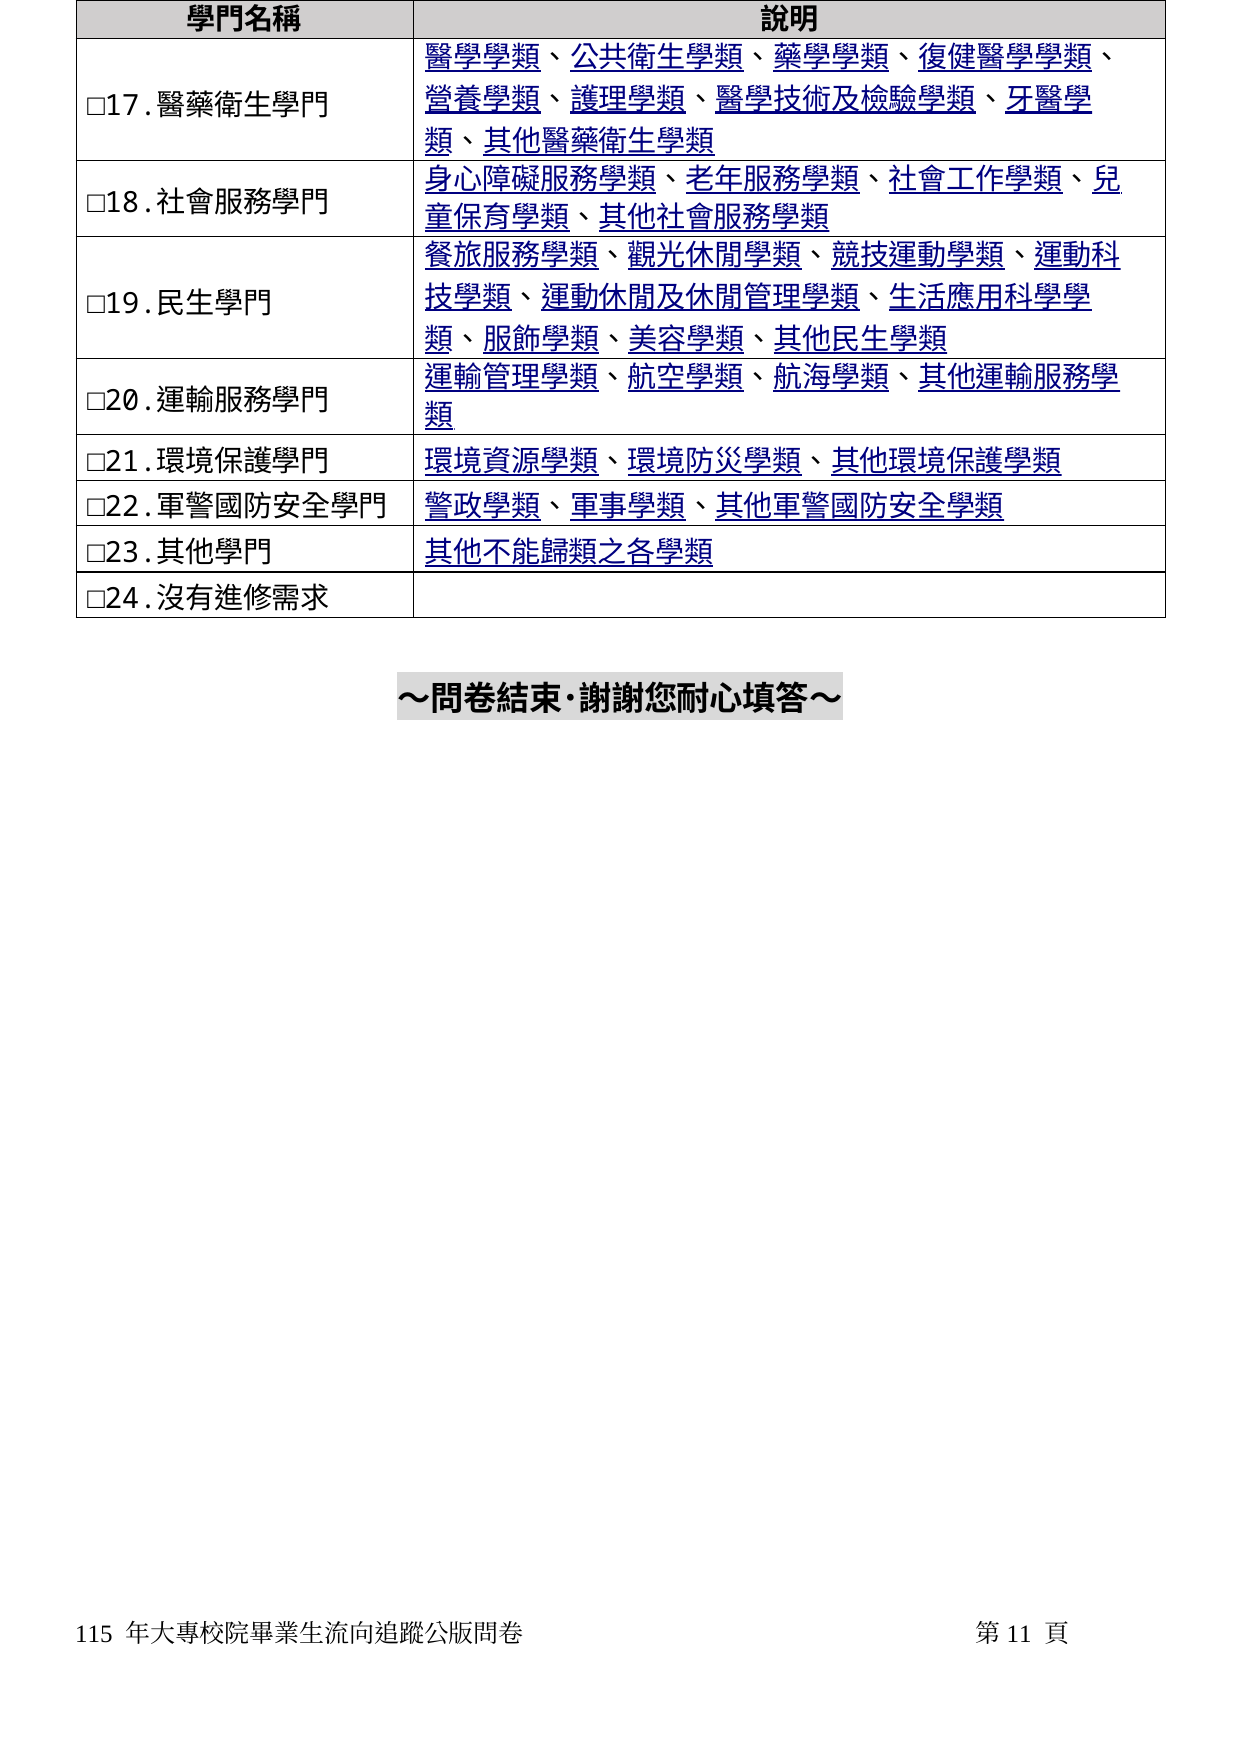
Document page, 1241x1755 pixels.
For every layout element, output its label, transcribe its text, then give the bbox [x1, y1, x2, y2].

subtitle ～問卷結束˙謝謝您耐心填答～ [74, 672, 1167, 720]
table_cell □18.社會服務學門 [77, 161, 413, 236]
table_cell □24.沒有進修需求 [77, 573, 413, 617]
table_cell [414, 573, 1165, 617]
table_cell □23.其他學門 [77, 526, 413, 571]
table_cell 醫學學類、公共衛生學類、藥學學類、復健醫學學類、 營養學類、護理學類、醫學技術及檢驗學類、牙醫學類、其他醫藥衛生學類 [414, 39, 1165, 160]
table_cell □20.運輸服務學門 [77, 359, 413, 434]
table_cell 運輸管理學類、航空學類、航海學類、其他運輸服務學 類 [414, 359, 1165, 434]
table_cell □17.醫藥衛生學門 [77, 39, 413, 160]
table_cell □21.環境保護學門 [77, 435, 413, 480]
table_cell □22.軍警國防安全學門 [77, 481, 413, 525]
table_cell 環境資源學類、環境防災學類、其他環境保護學類 [414, 435, 1165, 480]
table_cell 身心障礙服務學類、老年服務學類、社會工作學類、兒 童保育學類、其他社會服務學類 [414, 161, 1165, 236]
table_header 說明 [414, 1, 1165, 38]
table_cell 餐旅服務學類、觀光休閒學類、競技運動學類、運動科 技學類、運動休閒及休閒管理學類、生活應用科學學類、服飾學類、美容學類、其他民生學類 [414, 237, 1165, 358]
table_cell 其他不能歸類之各學類 [414, 526, 1165, 571]
table_header 學門名稱 [77, 1, 413, 38]
table_cell □19.民生學門 [77, 237, 413, 358]
table_cell 警政學類、軍事學類、其他軍警國防安全學類 [414, 481, 1165, 525]
